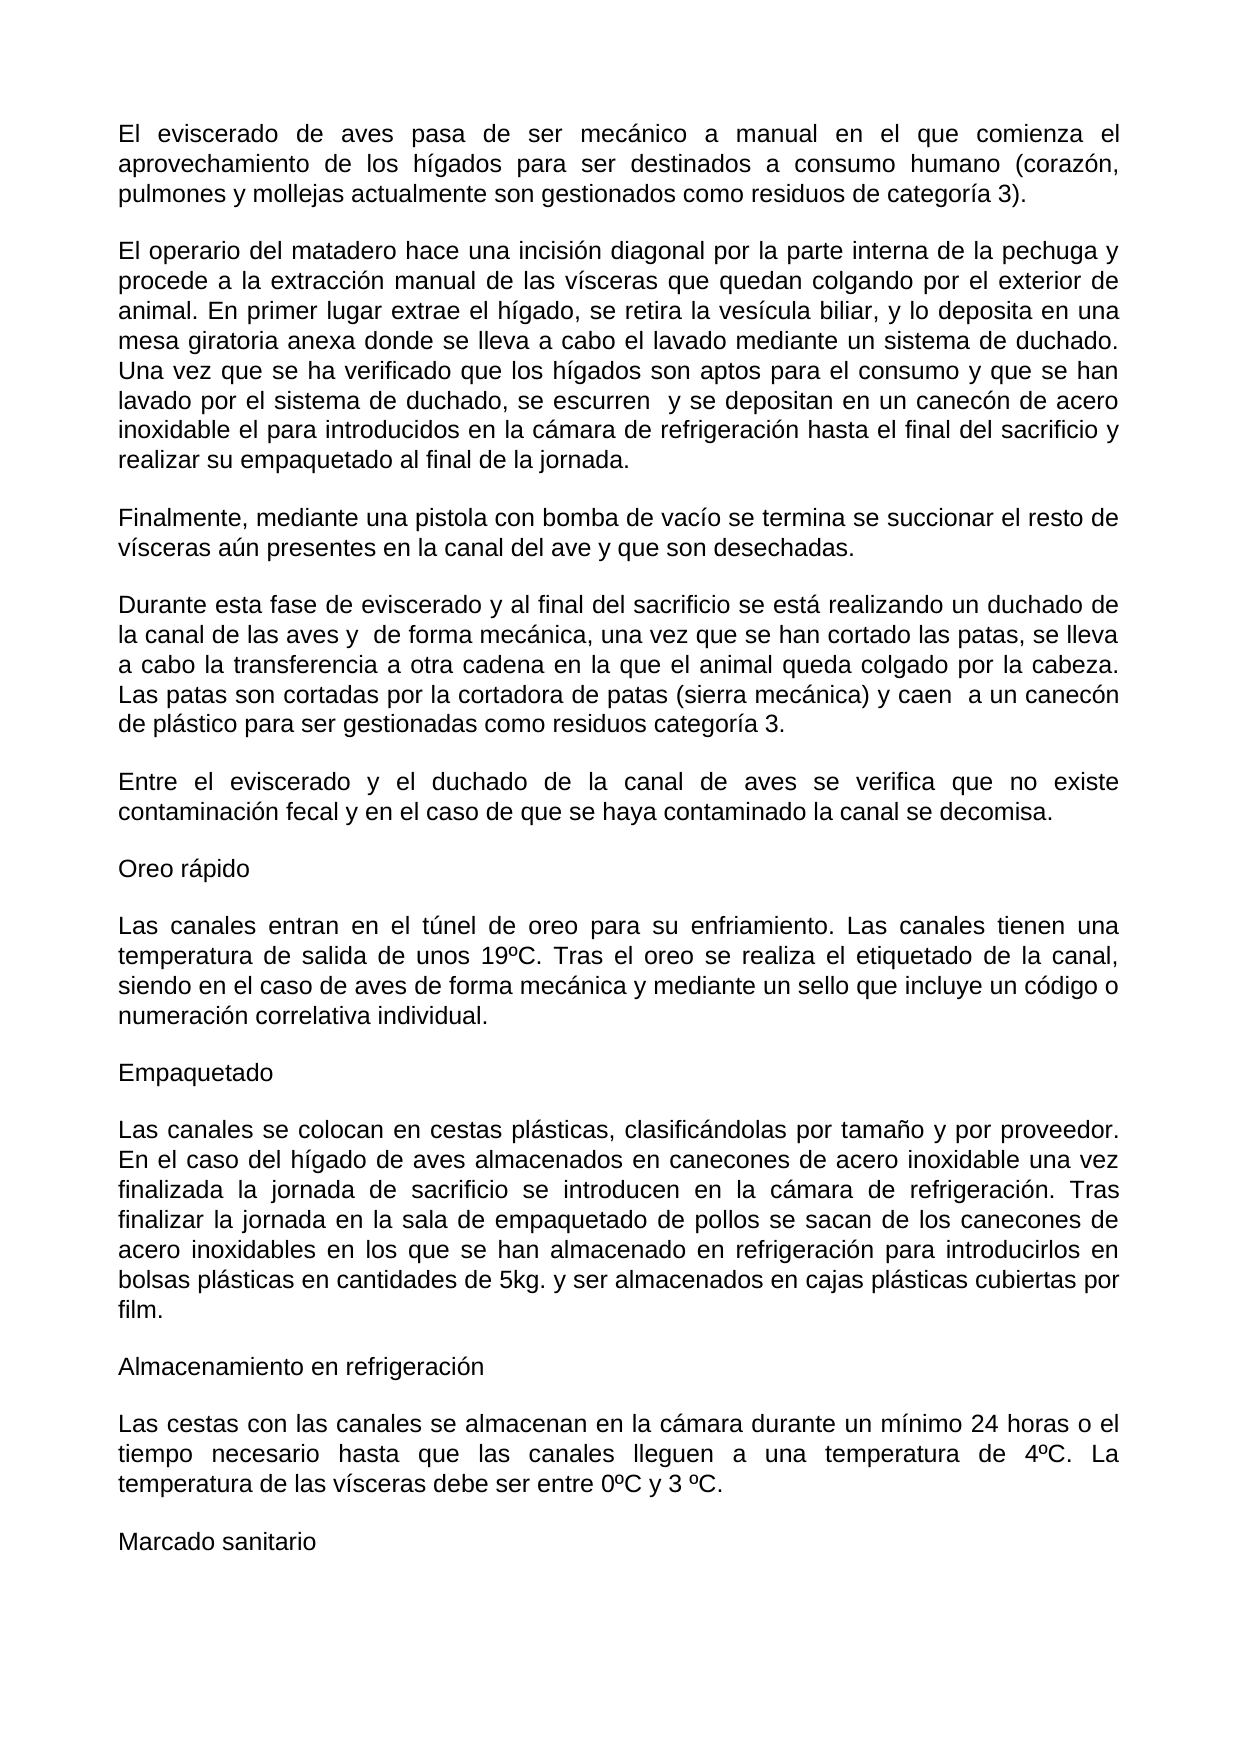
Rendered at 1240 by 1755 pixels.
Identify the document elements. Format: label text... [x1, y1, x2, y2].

text El eviscerado de aves pasa de ser mecánico a manual en el que comienza el aprovechamiento de los hígados para ser destinados a consumo humano (corazón, pulmones y mollejas actualmente son gestionados como residuos de categoría 3). [118, 119, 1121, 208]
text Las canales entran en el túnel de oreo para su enfriamiento. Las canales tienen una temperatura de salida de unos 19ºC. Tras el oreo se realiza el etiquetado de la canal, siendo en el caso de aves de forma mecánica y mediante un sello que incluye un código o numeración correlativa individual. [118, 911, 1121, 1030]
text Las canales se colocan en cestas plásticas, clasificándolas por tamaño y por proveedor. En el caso del hígado de aves almacenados en canecones de acero inoxidable una vez finalizada la jornada de sacrificio se introducen en la cámara de refrigeración. Tras finalizar la jornada en la sala de empaquetado de pollos se sacan de los canecones de acero inoxidables en los que se han almacenado en refrigeración para introducirlos en bolsas plásticas en cantidades de 5kg. y ser almacenados en cajas plásticas cubiertas por film. [118, 1116, 1121, 1324]
text Oreo rápido [118, 854, 1121, 883]
text Marcado sanitario [118, 1527, 1121, 1555]
text El operario del matadero hace una incisión diagonal por la parte interna de la pechuga y procede a la extracción manual de las vísceras que quedan colgando por el exterior de animal. En primer lugar extrae el hígado, se retira la vesícula biliar, y lo deposita en una mesa giratoria anexa donde se lleva a cabo el lavado mediante un sistema de duchado. Una vez que se ha verificado que los hígados son aptos para el consumo y que se han lavado por el sistema de duchado, se escurren y se depositan en un canecón de acero inoxidable el para introducidos en la cámara de refrigeración hasta el final del sacrificio y realizar su empaquetado al final de la jornada. [118, 236, 1121, 474]
text Empaquetado [118, 1058, 1121, 1087]
text Almacenamiento en refrigeración [118, 1352, 1121, 1381]
text Durante esta fase de eviscerado y al final del sacrificio se está realizando un duchado de la canal de las aves y de forma mecánica, una vez que se han cortado las patas, se lleva a cabo la transferencia a otra cadena en la que el animal queda colgado por la cabeza. Las patas son cortadas por la cortadora de patas (sierra mecánica) y caen a un canecón de plástico para ser gestionadas como residuos categoría 3. [118, 590, 1121, 738]
text Entre el eviscerado y el duchado de la canal de aves se verifica que no existe contaminación fecal y en el caso de que se haya contaminado la canal se decomisa. [118, 767, 1121, 825]
text Las cestas con las canales se almacenan en la cámara durante un mínimo 24 horas o el tiempo necesario hasta que las canales lleguen a una temperatura de 4ºC. La temperatura de las vísceras debe ser entre 0ºC y 3 ºC. [118, 1409, 1121, 1498]
text Finalmente, mediante una pistola con bomba de vacío se termina se succionar el resto de vísceras aún presentes en la canal del ave y que son desechadas. [118, 503, 1121, 561]
